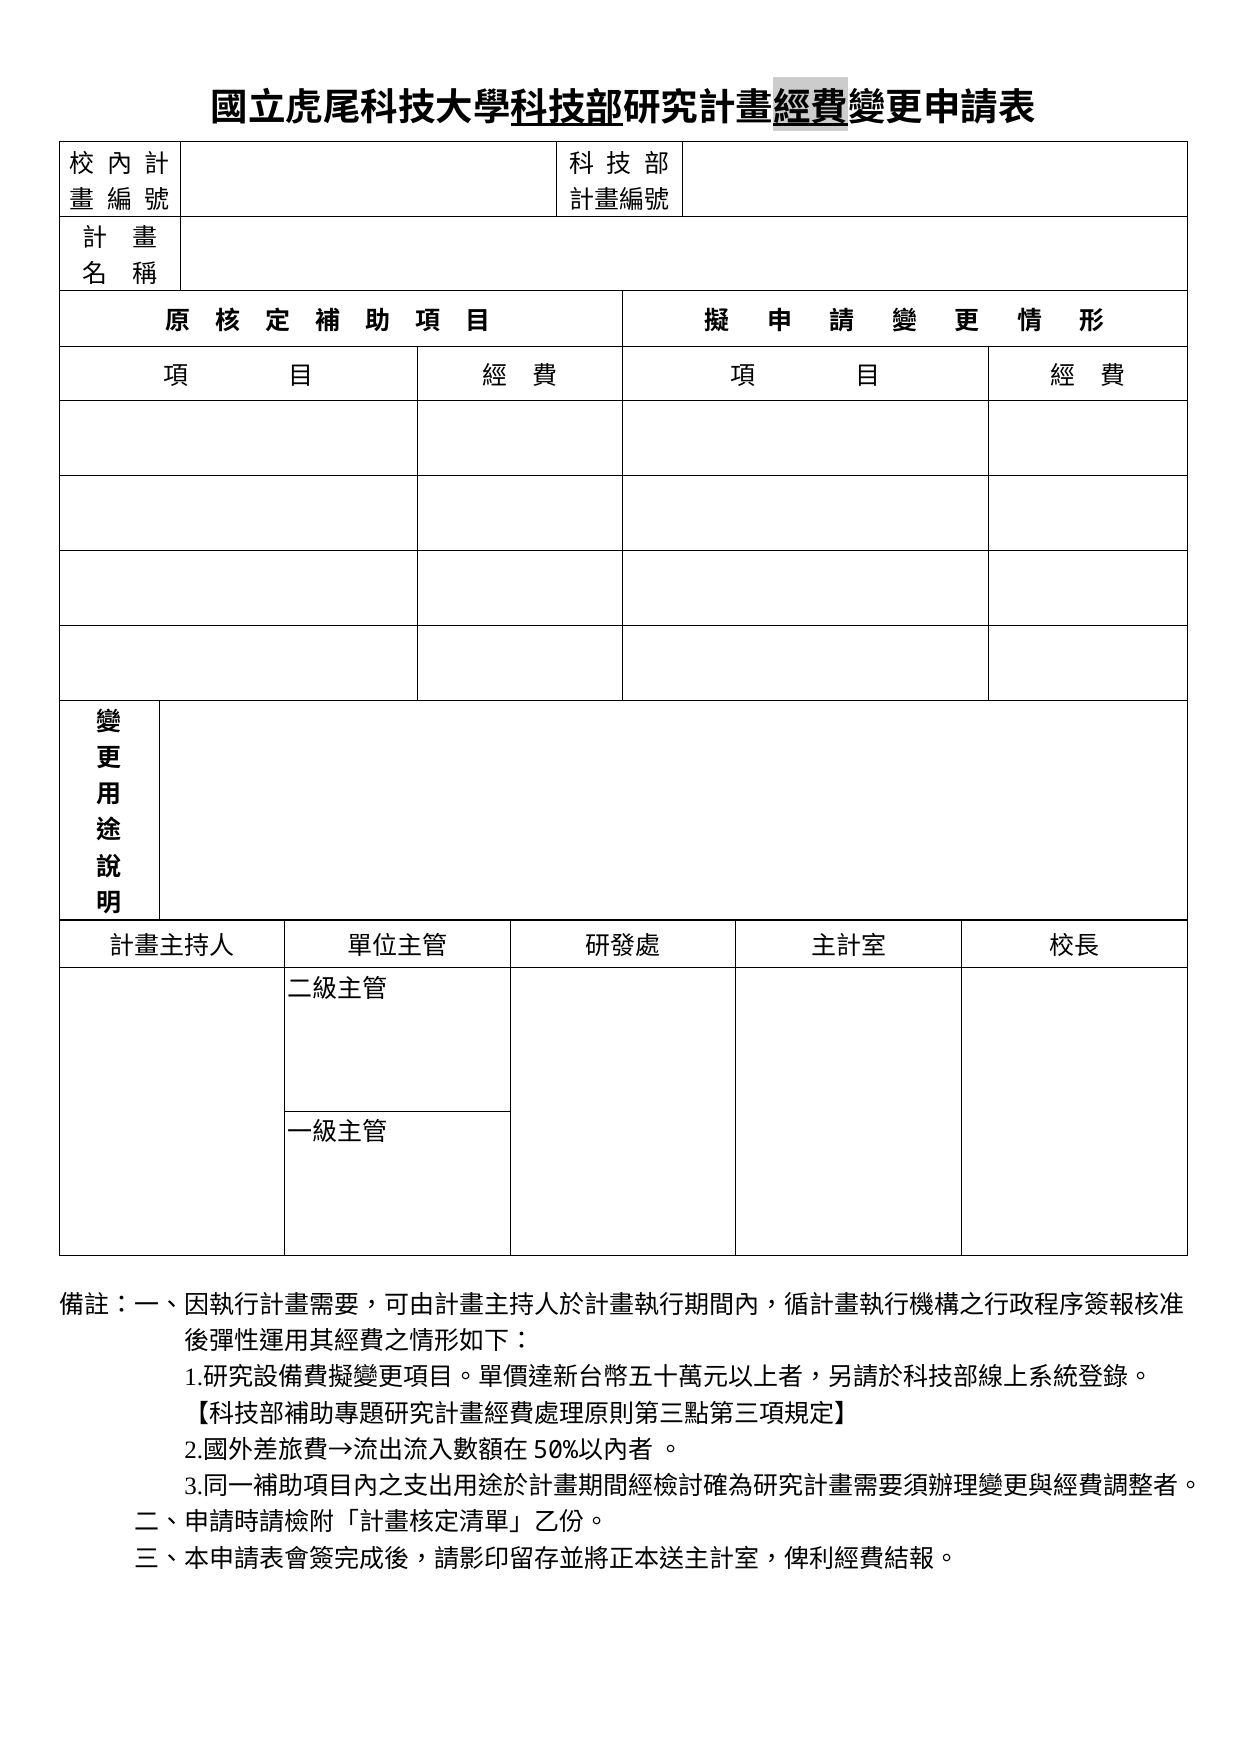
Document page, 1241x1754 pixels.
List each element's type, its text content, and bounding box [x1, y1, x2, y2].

text 【科技部補助專題研究計畫經費處理原則第三點第三項規定】 [184, 1393, 1194, 1429]
table_cell [511, 968, 735, 1254]
table_cell [60, 476, 417, 550]
table_cell 項 目 [623, 347, 988, 400]
table_cell 校 內 計畫 編 號 [60, 142, 180, 216]
table_cell 變 更 用 途 說 明 [60, 701, 159, 919]
table_header 研發處 [511, 921, 735, 967]
table_cell 計 畫 名 稱 [60, 217, 180, 290]
table_cell [623, 626, 988, 700]
text 3.同一補助項目內之支出用途於計畫期間經檢討確為研究計畫需要須辦理變更與經費調整者。 [184, 1466, 1194, 1502]
table_cell [683, 142, 1187, 216]
table_cell 擬 申 請 變 更 情 形 [623, 291, 1187, 346]
table_cell [623, 401, 988, 475]
table_header 國立虎尾科技大學科技部研究計畫經費變更申請表 [59, 66, 1187, 141]
table_cell [989, 401, 1187, 475]
table_cell [418, 626, 622, 700]
table_cell [623, 476, 988, 550]
table_cell [989, 626, 1187, 700]
table_cell 科 技 部 計畫編號 [557, 142, 682, 216]
table_cell 二級主管 [285, 968, 510, 1111]
table_header 計畫主持人 [60, 921, 284, 967]
table_cell [989, 476, 1187, 550]
table_cell [60, 968, 284, 1254]
table_cell [418, 401, 622, 475]
text 三、本申請表會簽完成後，請影印留存並將正本送主計室，俾利經費結報。 [59, 1538, 1194, 1574]
table_cell [181, 217, 1187, 290]
text 2.國外差旅費→流出流入數額在50%以內者 。 [184, 1429, 1194, 1466]
table_cell 經 費 [989, 347, 1187, 400]
table_cell 一級主管 [285, 1112, 510, 1254]
text 1.研究設備費擬變更項目。單價達新台幣五十萬元以上者，另請於科技部線上系統登錄。 [184, 1357, 1194, 1393]
table_header 主計室 [736, 921, 961, 967]
table_cell [181, 142, 556, 216]
table_cell [418, 476, 622, 550]
table_header 單位主管 [285, 921, 510, 967]
table_header 校長 [962, 921, 1187, 967]
text 備註：一、因執行計畫需要，可由計畫主持人於計畫執行期間內，循計畫執行機構之行政程序簽報核准後彈性運用其經費之情形如下： [59, 1284, 1194, 1357]
table_cell [60, 626, 417, 700]
table_cell [736, 968, 961, 1254]
table_cell [989, 551, 1187, 625]
text 二、申請時請檢附「計畫核定清單」乙份。 [59, 1502, 1194, 1538]
table_cell 經 費 [418, 347, 622, 400]
table_cell 項 目 [60, 347, 417, 400]
table_cell 原 核 定 補 助 項 目 [60, 291, 622, 346]
table_cell [60, 551, 417, 625]
table_cell [60, 401, 417, 475]
table_cell [418, 551, 622, 625]
table_cell [623, 551, 988, 625]
table_cell [962, 968, 1187, 1254]
table_cell [160, 701, 1187, 919]
